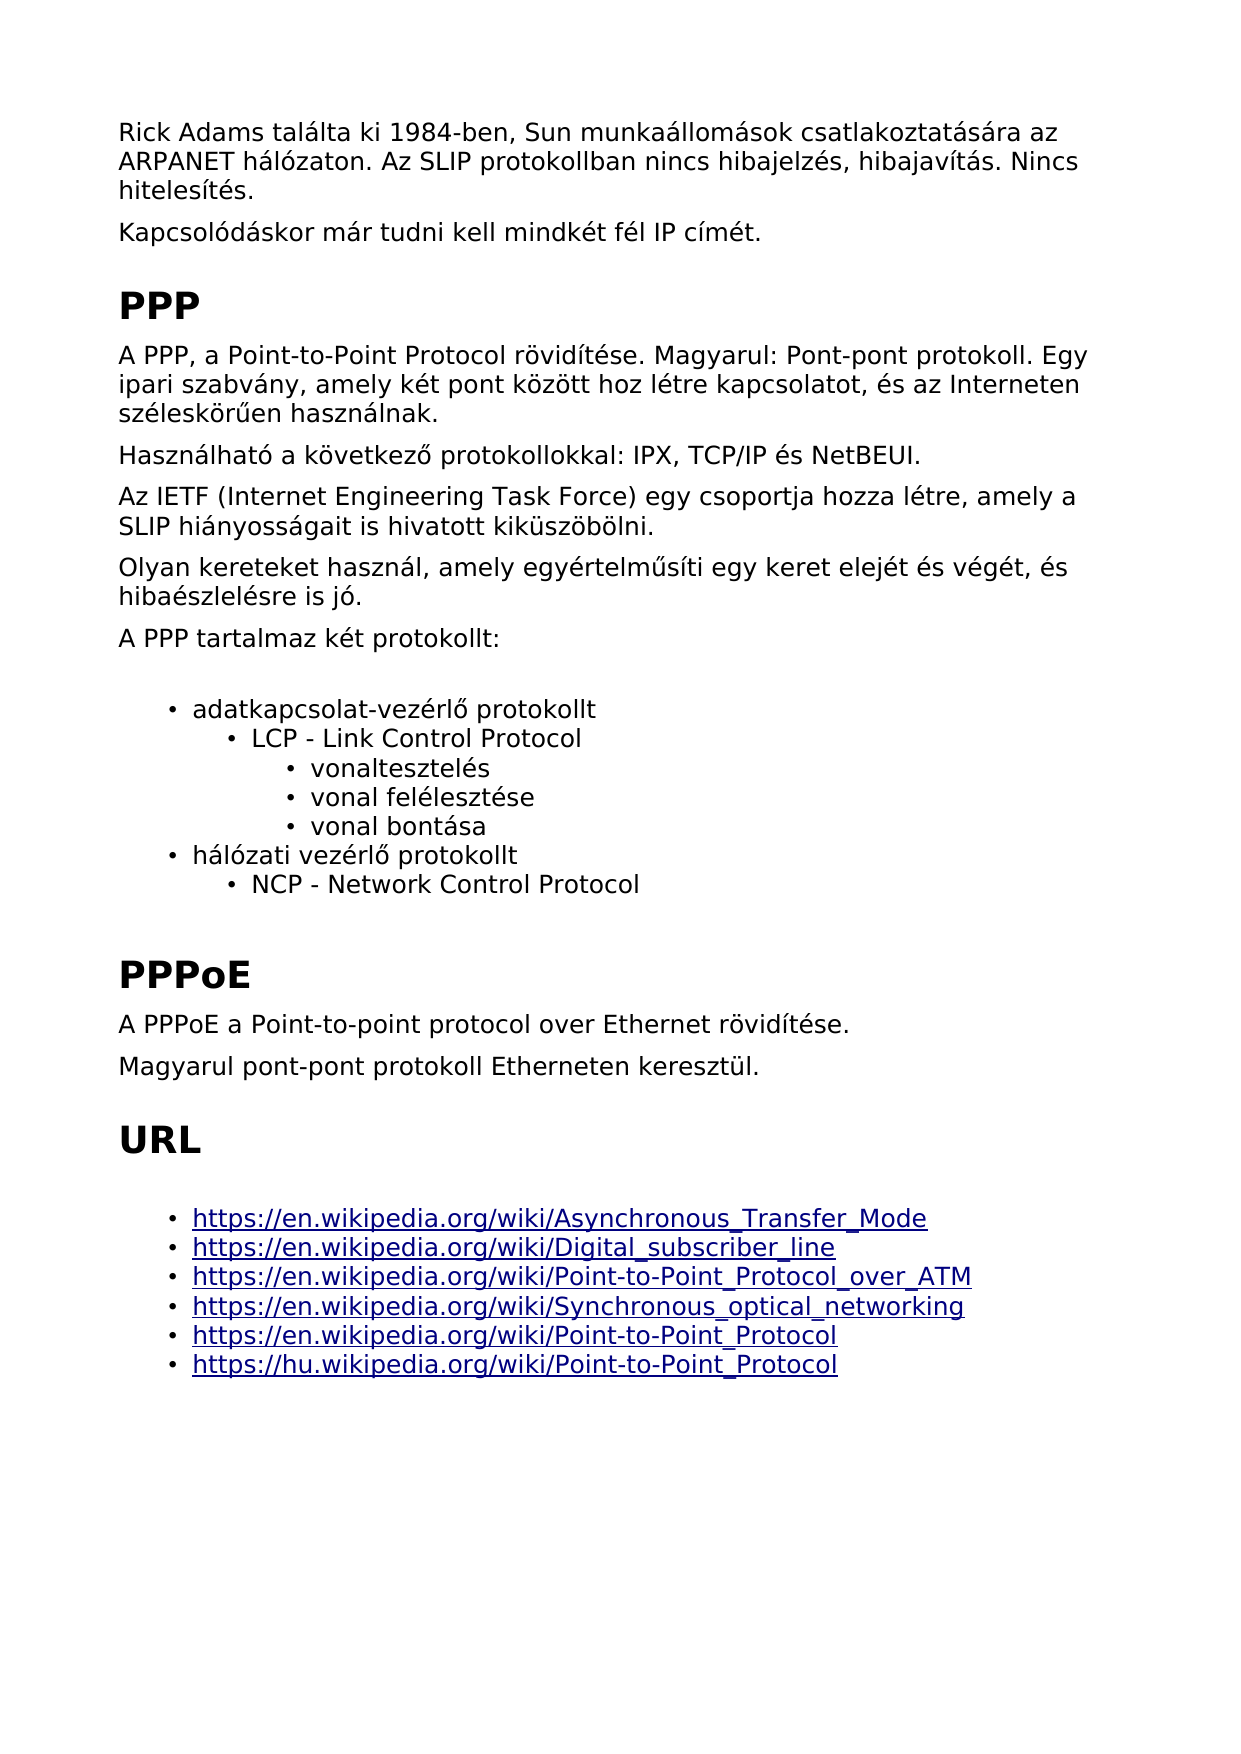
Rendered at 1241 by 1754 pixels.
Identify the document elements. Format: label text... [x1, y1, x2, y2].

list https://en.wikipedia.org/wiki/Point-to-Point_Protocol_over_ATM [177, 1262, 1122, 1292]
list https://en.wikipedia.org/wiki/Asynchronous_Transfer_Mode [177, 1204, 1122, 1233]
list vonal bontása [295, 812, 1122, 841]
list vonal felélesztése [295, 783, 1122, 812]
subtitle URL [118, 1118, 1122, 1162]
list LCP - Link Control Protocol [236, 724, 1122, 754]
list hálózati vezérlő protokollt [177, 841, 1122, 870]
list https://hu.wikipedia.org/wiki/Point-to-Point_Protocol [177, 1350, 1122, 1379]
text Kapcsolódáskor már tudni kell mindkét fél IP címét. [118, 218, 1122, 247]
text Használható a következő protokollokkal: IPX, TCP/IP és NetBEUI. [118, 441, 1122, 470]
list vonaltesztelés [295, 754, 1122, 783]
subtitle PPP [118, 285, 1122, 328]
text A PPPoE a Point-to-point protocol over Ethernet rövidítése. [118, 1010, 1122, 1039]
text A PPP tartalmaz két protokollt: [118, 624, 1122, 653]
list https://en.wikipedia.org/wiki/Point-to-Point_Protocol [177, 1321, 1122, 1350]
list https://en.wikipedia.org/wiki/Digital_subscriber_line [177, 1233, 1122, 1262]
text Az IETF (Internet Engineering Task Force) egy csoportja hozza létre, amely a SLIP hiányosságait is hivatott kiküszöbölni. [118, 483, 1122, 541]
text A PPP, a Point-to-Point Protocol rövidítése. Magyarul: Pont-pont protokoll. Egy ipari szabvány, amely két pont között hoz létre kapcsolatot, és az Interneten széleskörűen használnak. [118, 341, 1122, 428]
text Olyan kereteket használ, amely egyértelműsíti egy keret elejét és végét, és hibaészlelésre is jó. [118, 553, 1122, 612]
list adatkapcsolat-vezérlő protokollt [177, 695, 1122, 724]
text Magyarul pont-pont protokoll Etherneten keresztül. [118, 1052, 1122, 1081]
list https://en.wikipedia.org/wiki/Synchronous_optical_networking [177, 1292, 1122, 1321]
text Rick Adams találta ki 1984-ben, Sun munkaállomások csatlakoztatására az ARPANET hálózaton. Az SLIP protokollban nincs hibajelzés, hibajavítás. Nincs hitelesítés. [118, 118, 1122, 206]
subtitle PPPoE [118, 954, 1122, 998]
list NCP - Network Control Protocol [236, 870, 1122, 899]
